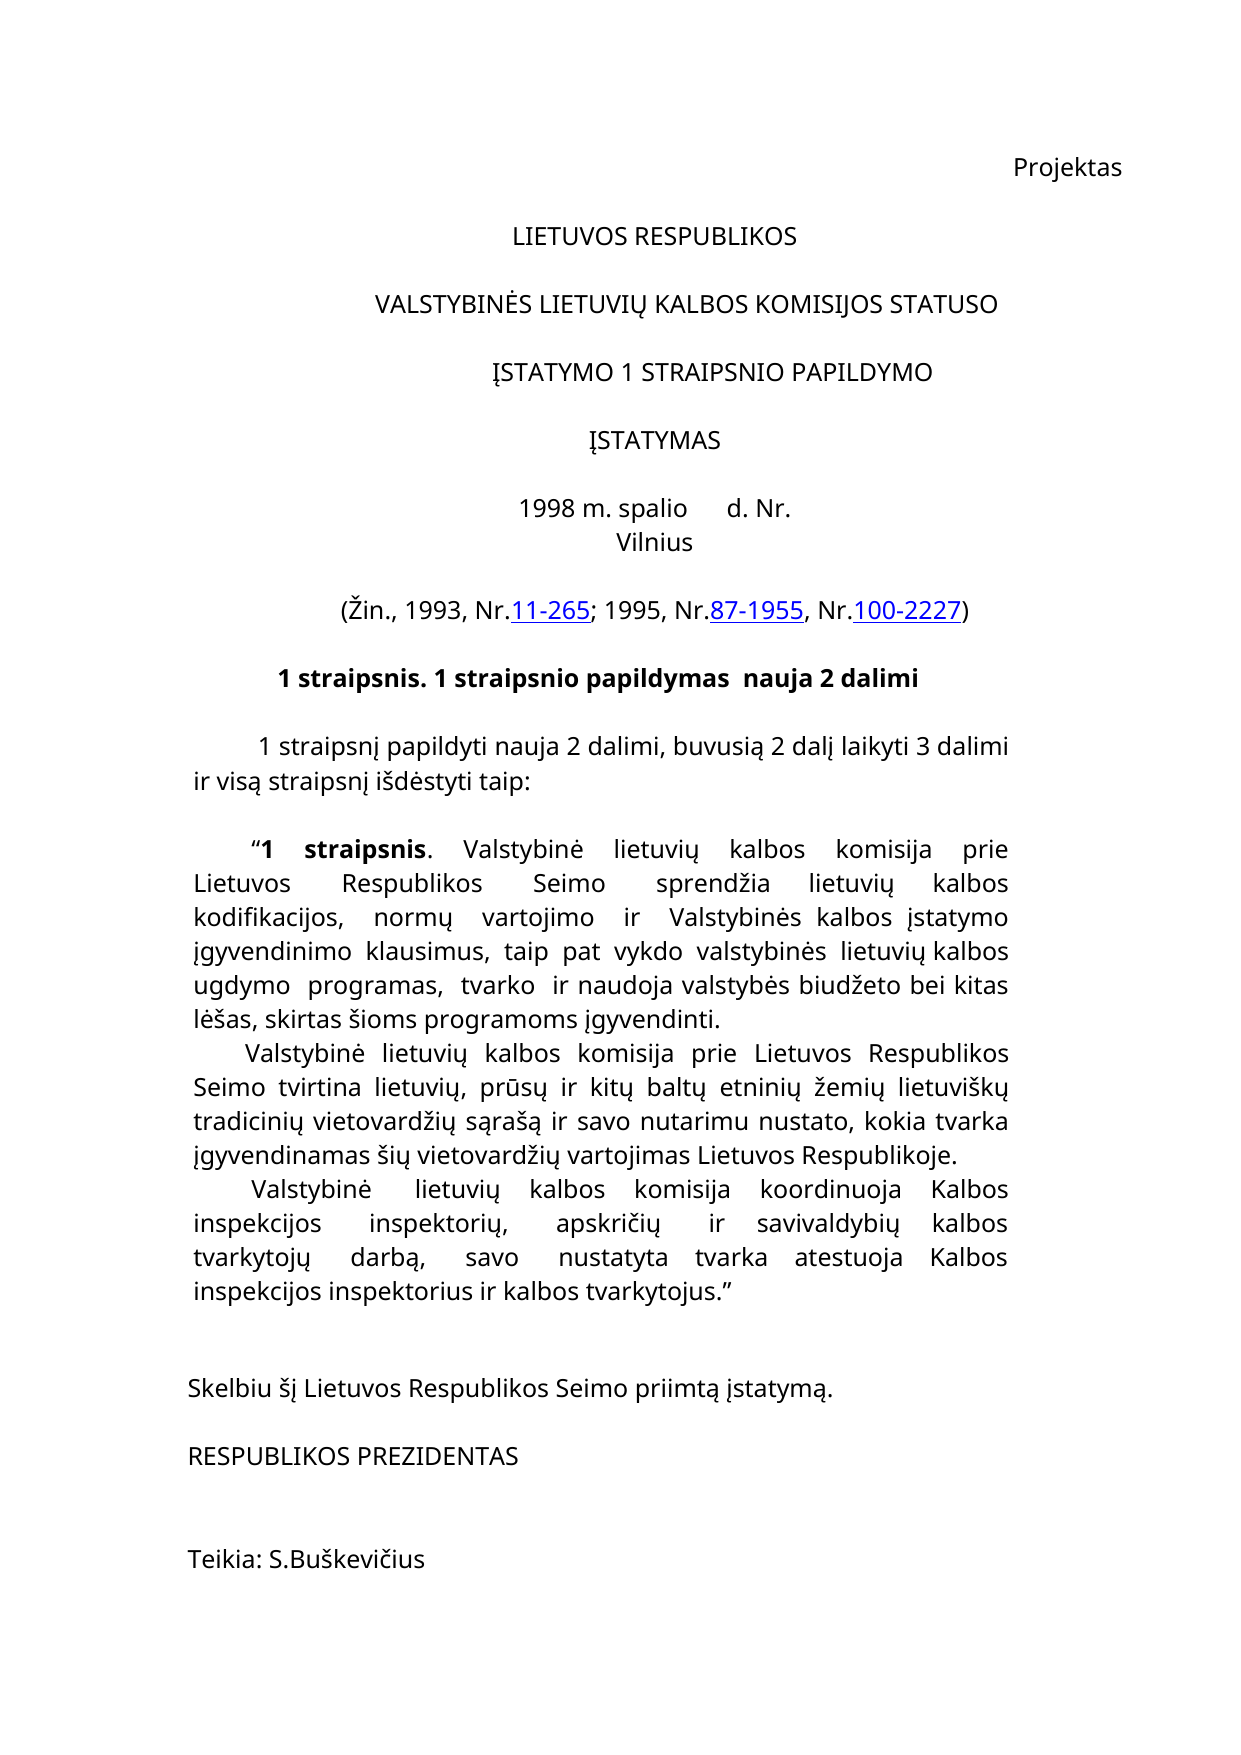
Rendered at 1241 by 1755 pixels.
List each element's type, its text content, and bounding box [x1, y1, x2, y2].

text Vilnius [187, 525, 1122, 559]
text ĮSTATYMO 1 STRAIPSNIO PAPILDYMO [187, 354, 1122, 388]
text Valstybinė lietuvių kalbos komisija prie Lietuvos Respublikos Seimo tvirtina lietuvių, prūsų ir kitų baltų etninių žemių lietuviškų tradicinių vietovardžių sąrašą ir savo nutarimu nustato, kokia tvarka įgyvendinamas šių vietovardžių vartojimas Lietuvos Respublikoje. [193, 1036, 1010, 1172]
text Projektas [187, 150, 1122, 184]
text 1998 m. spalio d. Nr. [187, 491, 1122, 525]
text Skelbiu šį Lietuvos Respublikos Seimo priimtą įstatymą. [187, 1371, 1122, 1405]
text 1 straipsnis. 1 straipsnio papildymas nauja 2 dalimi [193, 661, 1010, 695]
text (Žin., 1993, Nr.11-265; 1995, Nr.87-1955, Nr.100-2227) [187, 593, 1122, 627]
text LIETUVOS RESPUBLIKOS [187, 218, 1122, 252]
text 1 straipsnį papildyti nauja 2 dalimi, buvusią 2 dalį laikyti 3 dalimi ir visą straipsnį išdėstyti taip: [193, 729, 1010, 797]
text VALSTYBINĖS LIETUVIŲ KALBOS KOMISIJOS STATUSO [187, 286, 1122, 320]
text RESPUBLIKOS PREZIDENTAS [187, 1439, 1122, 1473]
text ĮSTATYMAS [187, 422, 1122, 457]
text “1 straipsnis. Valstybinė lietuvių kalbos komisija prie Lietuvos Respublikos Seimo sprendžia lietuvių kalbos kodifikacijos, normų vartojimo ir Valstybinės kalbos įstatymo įgyvendinimo klausimus, taip pat vykdo valstybinės lietuvių kalbos ugdymo programas, tvarko ir naudoja valstybės biudžeto bei kitas lėšas, skirtas šioms programoms įgyvendinti. [193, 831, 1010, 1036]
text Teikia: S.Buškevičius [187, 1541, 1122, 1575]
text Valstybinė lietuvių kalbos komisija koordinuoja Kalbos inspekcijos inspektorių, apskričių ir savivaldybių kalbos tvarkytojų darbą, savo nustatyta tvarka atestuoja Kalbos inspekcijos inspektorius ir kalbos tvarkytojus.” [193, 1172, 1010, 1308]
